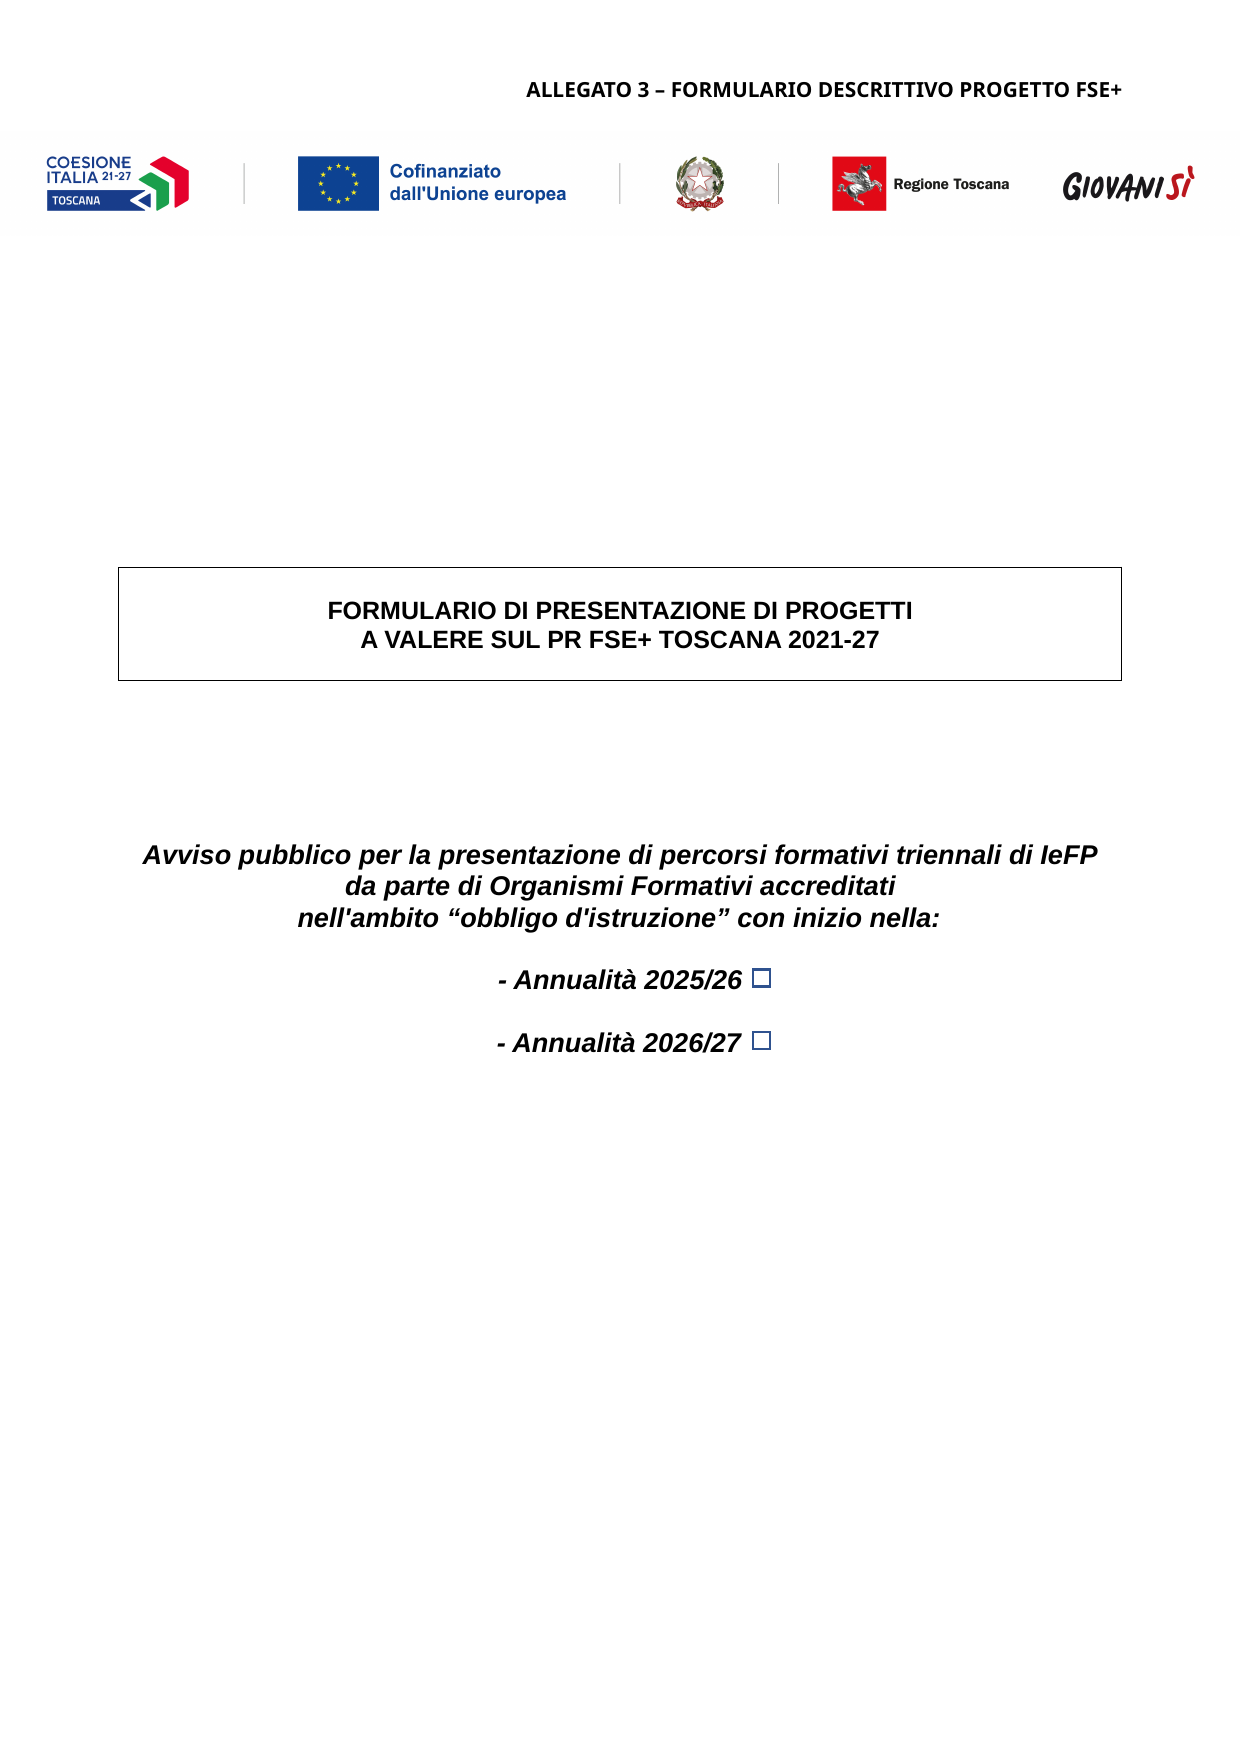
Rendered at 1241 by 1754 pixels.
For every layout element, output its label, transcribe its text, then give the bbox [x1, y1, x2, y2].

text Avviso pubblico per la presentazione di percorsi formativi triennali di IeFP [118, 839, 1122, 870]
text - Annualità 2026/27 [118, 1027, 1122, 1058]
text - Annualità 2025/26 [118, 964, 1122, 995]
text nell'ambito “obbligo d'istruzione” con inizio nella: [118, 902, 1122, 933]
text da parte di Organismi Formativi accreditati [118, 870, 1122, 902]
text FORMULARIO DI PRESENTAZIONE DI PROGETTI [119, 593, 1121, 622]
text A VALERE SUL PR FSE+ TOSCANA 2021-27 [119, 622, 1121, 653]
